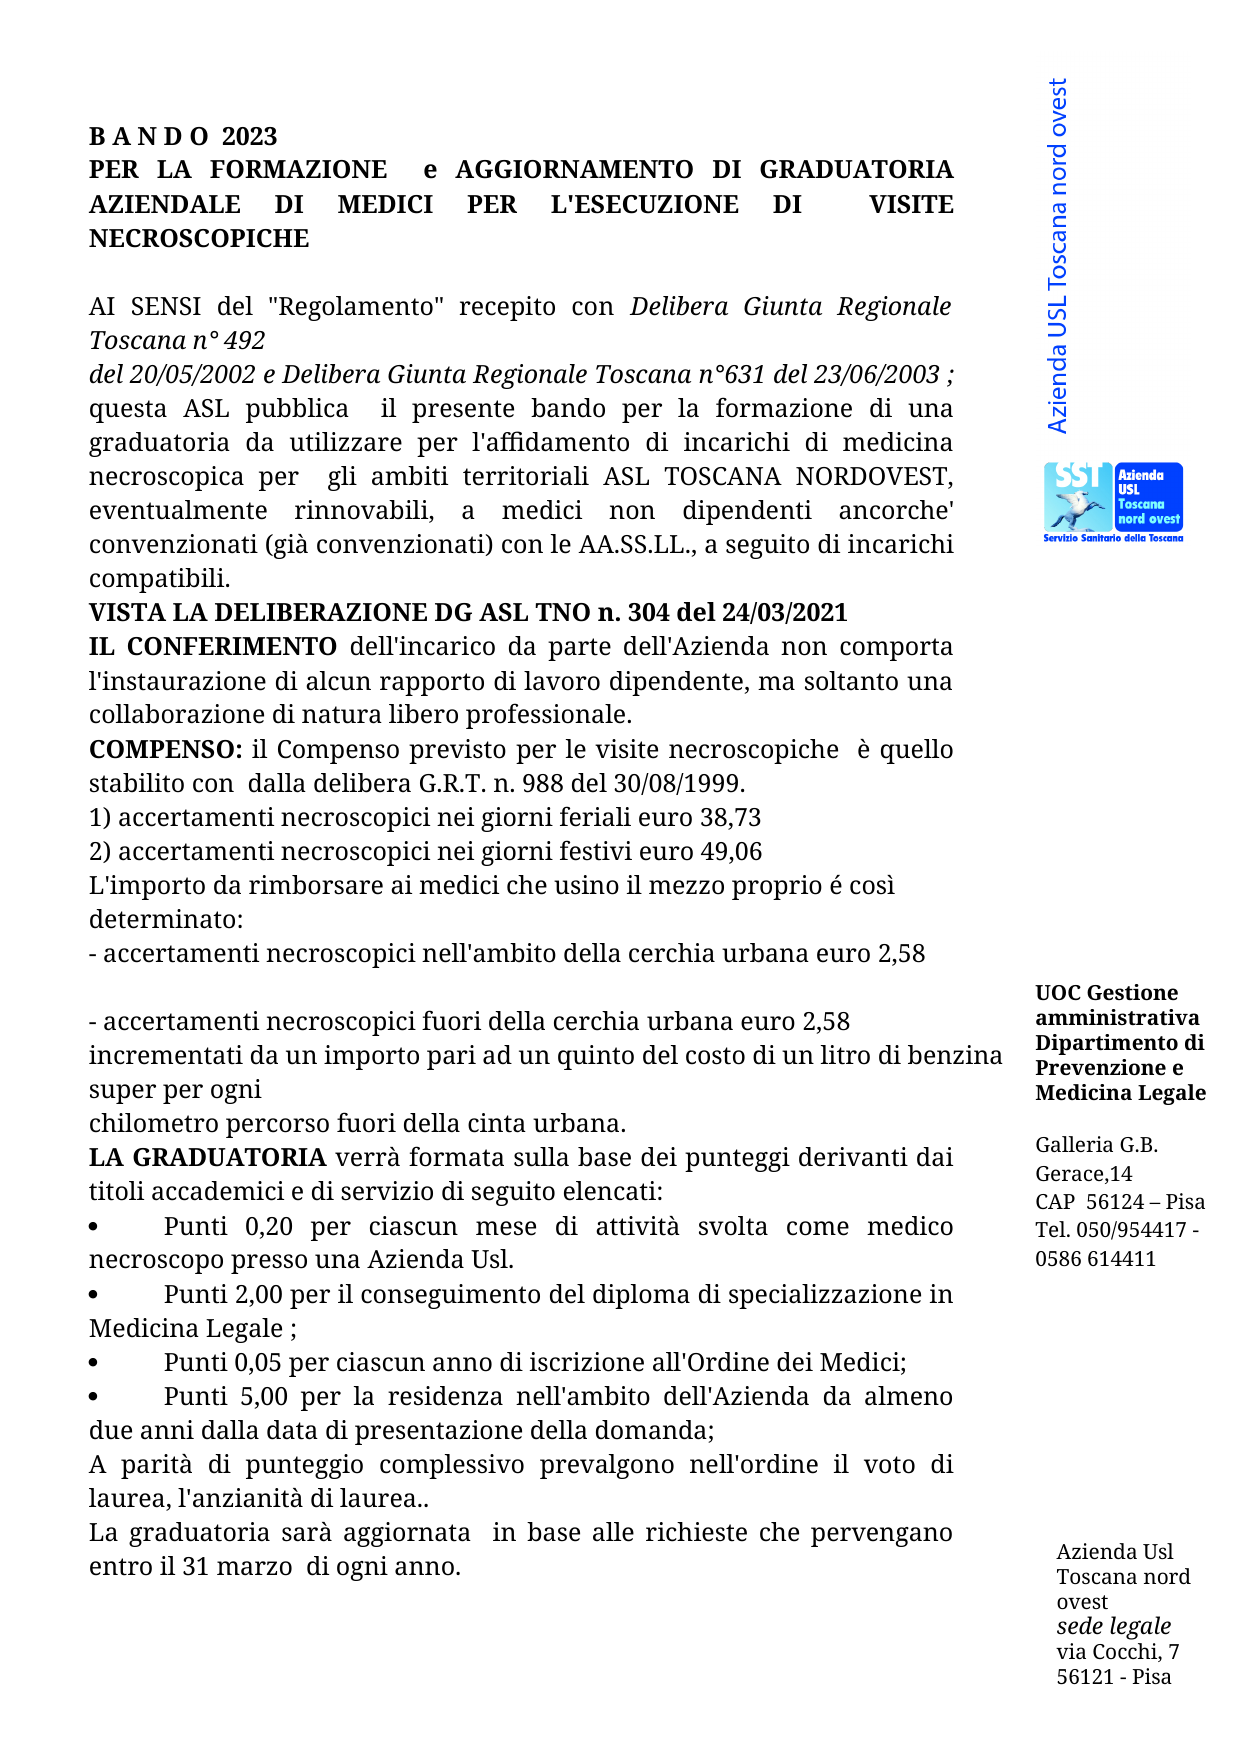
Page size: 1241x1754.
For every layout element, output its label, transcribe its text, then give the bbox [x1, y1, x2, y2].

text - accertamenti necroscopici fuori della cerchia urbana euro 2,58 [89, 1004, 1033, 1038]
text IL CONFERIMENTO dell'incarico da parte dell'Azienda non comporta l'instaurazione di alcun rapporto di lavoro dipendente, ma soltanto una collaborazione di natura libero professionale. [89, 629, 954, 731]
text VISTA LA DELIBERAZIONE DG ASL TNO n. 304 del 24/03/2021 [89, 595, 954, 629]
text COMPENSO: il Compenso previsto per le visite necroscopiche è quello stabilito con dalla delibera G.R.T. n. 988 del 30/08/1999. [89, 731, 954, 799]
text - accertamenti necroscopici nell'ambito della cerchia urbana euro 2,58 [89, 936, 1034, 970]
text incrementati da un importo pari ad un quinto del costo di un litro di benzina super per ogni [89, 1038, 1033, 1106]
list Punti 2,00 per il conseguimento del diploma di specializzazione in Medicina Legale ; [89, 1276, 954, 1344]
list Punti 5,00 per la residenza nell'ambito dell'Azienda da almeno due anni dalla data di presentazione della domanda; [89, 1378, 954, 1447]
text LA GRADUATORIA verrà formata sulla base dei punteggi derivanti dai titoli accademici e di servizio di seguito elencati: [89, 1140, 954, 1208]
text La graduatoria sarà aggiornata in base alle richieste che pervengano entro il 31 marzo di ogni anno. [89, 1515, 954, 1583]
text A parità di punteggio complessivo prevalgono nell'ordine il voto di laurea, l'anzianità di laurea.. [89, 1447, 954, 1515]
text B A N D O 2023 [89, 118, 954, 152]
text 1) accertamenti necroscopici nei giorni feriali euro 38,73 [89, 799, 1034, 833]
text PER LA FORMAZIONE e AGGIORNAMENTO DI GRADUATORIA AZIENDALE DI MEDICI PER L'ESECUZIONE DI VISITE NECROSCOPICHE [89, 152, 954, 254]
picture [1036, 51, 1192, 546]
text AI SENSI del "Regolamento" recepito con Delibera Giunta Regionale Toscana n° 492 [89, 288, 954, 357]
list Punti 0,05 per ciascun anno di iscrizione all'Ordine dei Medici; [89, 1344, 954, 1378]
text 2) accertamenti necroscopici nei giorni festivi euro 49,06 [89, 833, 1034, 867]
text L'importo da rimborsare ai medici che usino il mezzo proprio é così determinato: [89, 867, 1034, 936]
text del 20/05/2002 e Delibera Giunta Regionale Toscana n°631 del 23/06/2003 ; questa ASL pubblica il presente bando per la formazione di una graduatoria da utilizzare per l'affidamento di incarichi di medicina necroscopica per gli ambiti territoriali ASL TOSCANA NORDOVEST, eventualmente rinnovabili, a medici non dipendenti ancorche' convenzionati (già convenzionati) con le AA.SS.LL., a seguito di incarichi compatibili. [89, 357, 954, 595]
text chilometro percorso fuori della cinta urbana. [89, 1106, 954, 1140]
list Punti 0,20 per ciascun mese di attività svolta come medico necroscopo presso una Azienda Usl. [89, 1208, 954, 1276]
